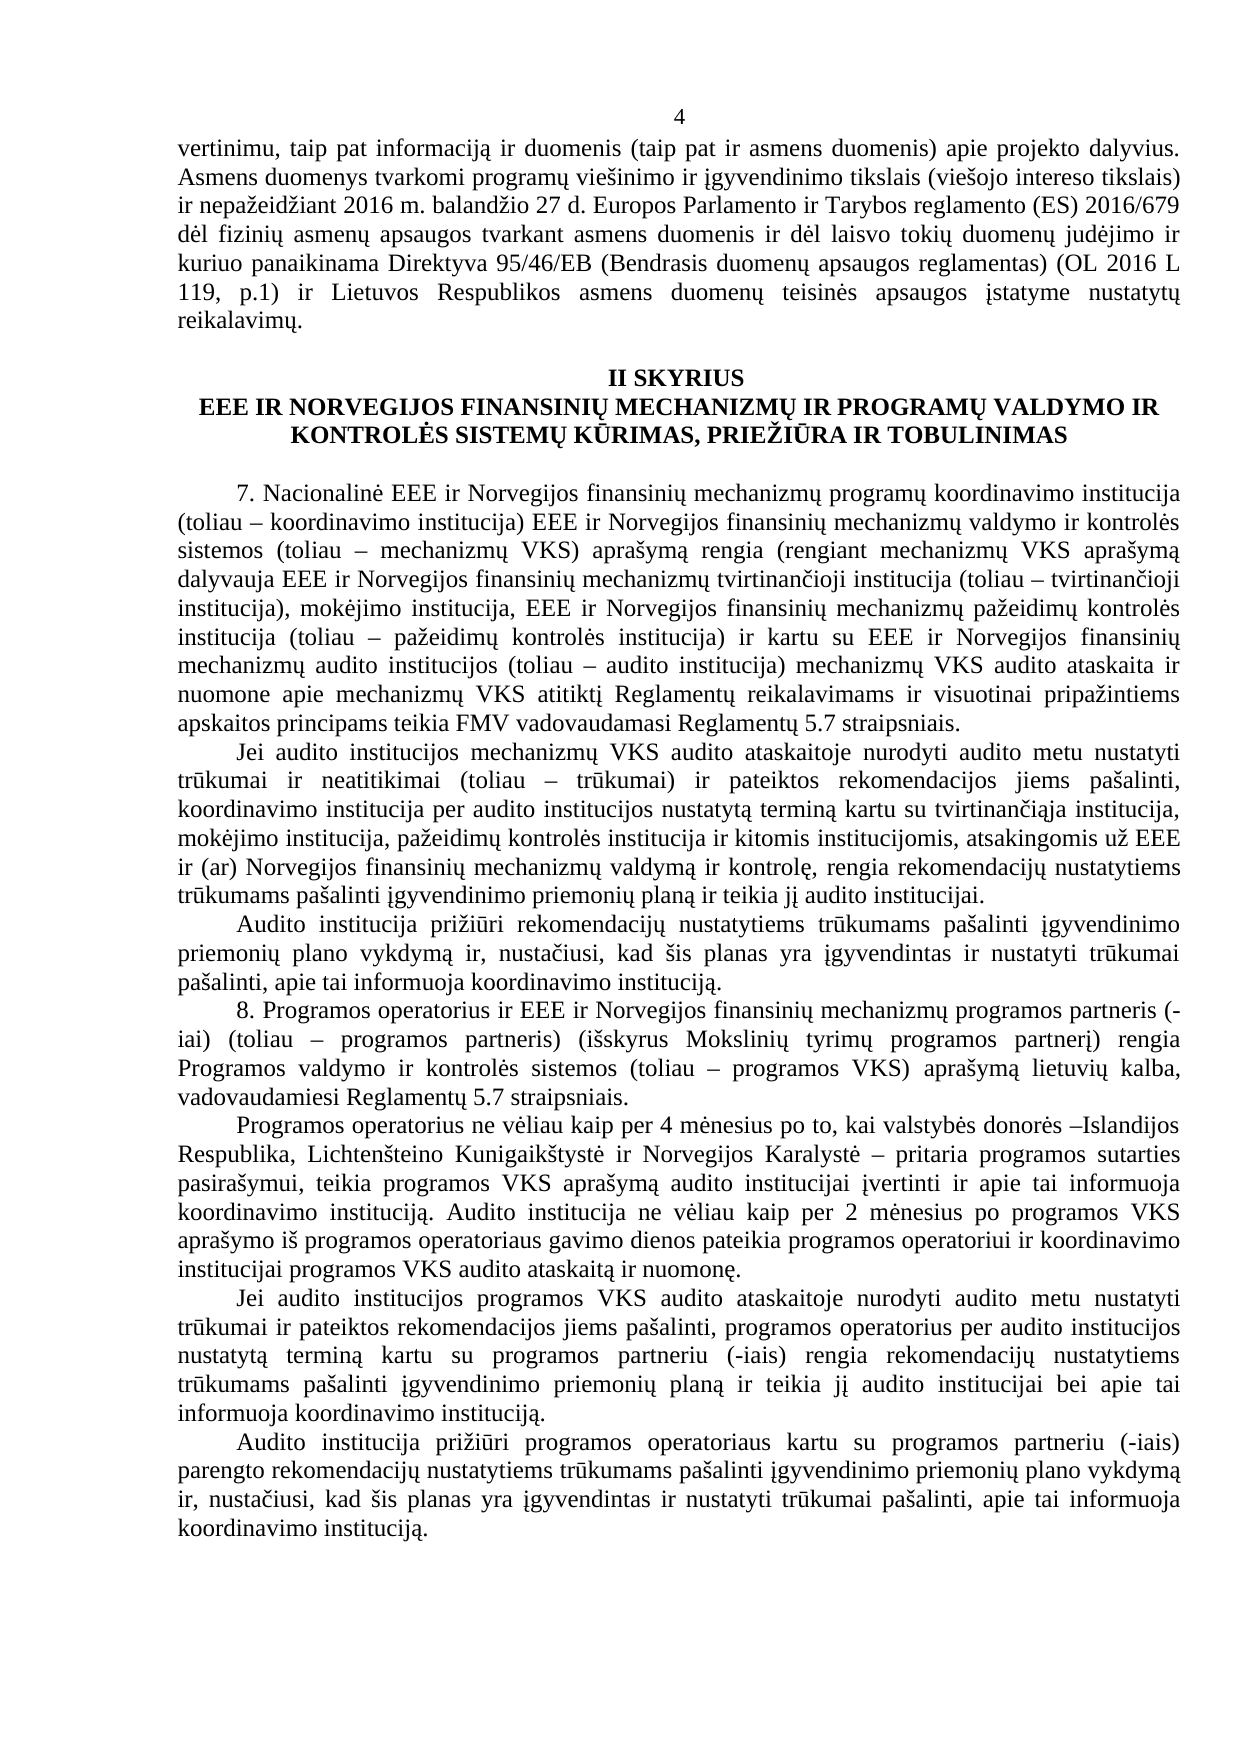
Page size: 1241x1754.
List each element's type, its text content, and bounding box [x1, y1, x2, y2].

text Audito institucija prižiūri rekomendacijų nustatytiems trūkumams pašalinti įgyvendinimo priemonių plano vykdymą ir, nustačiusi, kad šis planas yra įgyvendintas ir nustatyti trūkumai pašalinti, apie tai informuoja koordinavimo instituciją. [177, 909, 1181, 995]
text II SKYRIUS [177, 363, 1181, 392]
text Jei audito institucijos programos VKS audito ataskaitoje nurodyti audito metu nustatyti trūkumai ir pateiktos rekomendacijos jiems pašalinti, programos operatorius per audito institucijos nustatytą terminą kartu su programos partneriu (-iais) rengia rekomendacijų nustatytiems trūkumams pašalinti įgyvendinimo priemonių planą ir teikia jį audito institucijai bei apie tai informuoja koordinavimo instituciją. [177, 1283, 1181, 1427]
text Jei audito institucijos mechanizmų VKS audito ataskaitoje nurodyti audito metu nustatyti trūkumai ir neatitikimai (toliau – trūkumai) ir pateiktos rekomendacijos jiems pašalinti, koordinavimo institucija per audito institucijos nustatytą terminą kartu su tvirtinančiąja institucija, mokėjimo institucija, pažeidimų kontrolės institucija ir kitomis institucijomis, atsakingomis už EEE ir (ar) Norvegijos finansinių mechanizmų valdymą ir kontrolę, rengia rekomendacijų nustatytiems trūkumams pašalinti įgyvendinimo priemonių planą ir teikia jį audito institucijai. [177, 737, 1181, 909]
text vertinimu, taip pat informaciją ir duomenis (taip pat ir asmens duomenis) apie projekto dalyvius. Asmens duomenys tvarkomi programų viešinimo ir įgyvendinimo tikslais (viešojo intereso tikslais) ir nepažeidžiant 2016 m. balandžio 27 d. Europos Parlamento ir Tarybos reglamento (ES) 2016/679 dėl fizinių asmenų apsaugos tvarkant asmens duomenis ir dėl laisvo tokių duomenų judėjimo ir kuriuo panaikinama Direktyva 95/46/EB (Bendrasis duomenų apsaugos reglamentas) (OL 2016 L 119, p.1) ir Lietuvos Respublikos asmens duomenų teisinės apsaugos įstatyme nustatytų reikalavimų. [177, 133, 1181, 334]
text Programos operatorius ne vėliau kaip per 4 mėnesius po to, kai valstybės donorės –Islandijos Respublika, Lichtenšteino Kunigaikštystė ir Norvegijos Karalystė – pritaria programos sutarties pasirašymui, teikia programos VKS aprašymą audito institucijai įvertinti ir apie tai informuoja koordinavimo instituciją. Audito institucija ne vėliau kaip per 2 mėnesius po programos VKS aprašymo iš programos operatoriaus gavimo dienos pateikia programos operatoriui ir koordinavimo institucijai programos VKS audito ataskaitą ir nuomonę. [177, 1110, 1181, 1283]
text 7. Nacionalinė EEE ir Norvegijos finansinių mechanizmų programų koordinavimo institucija (toliau – koordinavimo institucija) EEE ir Norvegijos finansinių mechanizmų valdymo ir kontrolės sistemos (toliau – mechanizmų VKS) aprašymą rengia (rengiant mechanizmų VKS aprašymą dalyvauja EEE ir Norvegijos finansinių mechanizmų tvirtinančioji institucija (toliau – tvirtinančioji institucija), mokėjimo institucija, EEE ir Norvegijos finansinių mechanizmų pažeidimų kontrolės institucija (toliau – pažeidimų kontrolės institucija) ir kartu su EEE ir Norvegijos finansinių mechanizmų audito institucijos (toliau – audito institucija) mechanizmų VKS audito ataskaita ir nuomone apie mechanizmų VKS atitiktį Reglamentų reikalavimams ir visuotinai pripažintiems apskaitos principams teikia FMV vadovaudamasi Reglamentų 5.7 straipsniais. [177, 478, 1181, 737]
text EEE IR NORVEGIJOS FINANSINIŲ MECHANIZMŲ IR PROGRAMŲ VALDYMO IR KONTROLĖS SISTEMŲ KŪRIMAS, PRIEŽIŪRA IR TOBULINIMAS [177, 392, 1181, 449]
text 8. Programos operatorius ir EEE ir Norvegijos finansinių mechanizmų programos partneris (-iai) (toliau – programos partneris) (išskyrus Mokslinių tyrimų programos partnerį) rengia Programos valdymo ir kontrolės sistemos (toliau – programos VKS) aprašymą lietuvių kalba, vadovaudamiesi Reglamentų 5.7 straipsniais. [177, 995, 1181, 1110]
text Audito institucija prižiūri programos operatoriaus kartu su programos partneriu (-iais) parengto rekomendacijų nustatytiems trūkumams pašalinti įgyvendinimo priemonių plano vykdymą ir, nustačiusi, kad šis planas yra įgyvendintas ir nustatyti trūkumai pašalinti, apie tai informuoja koordinavimo instituciją. [177, 1427, 1181, 1542]
